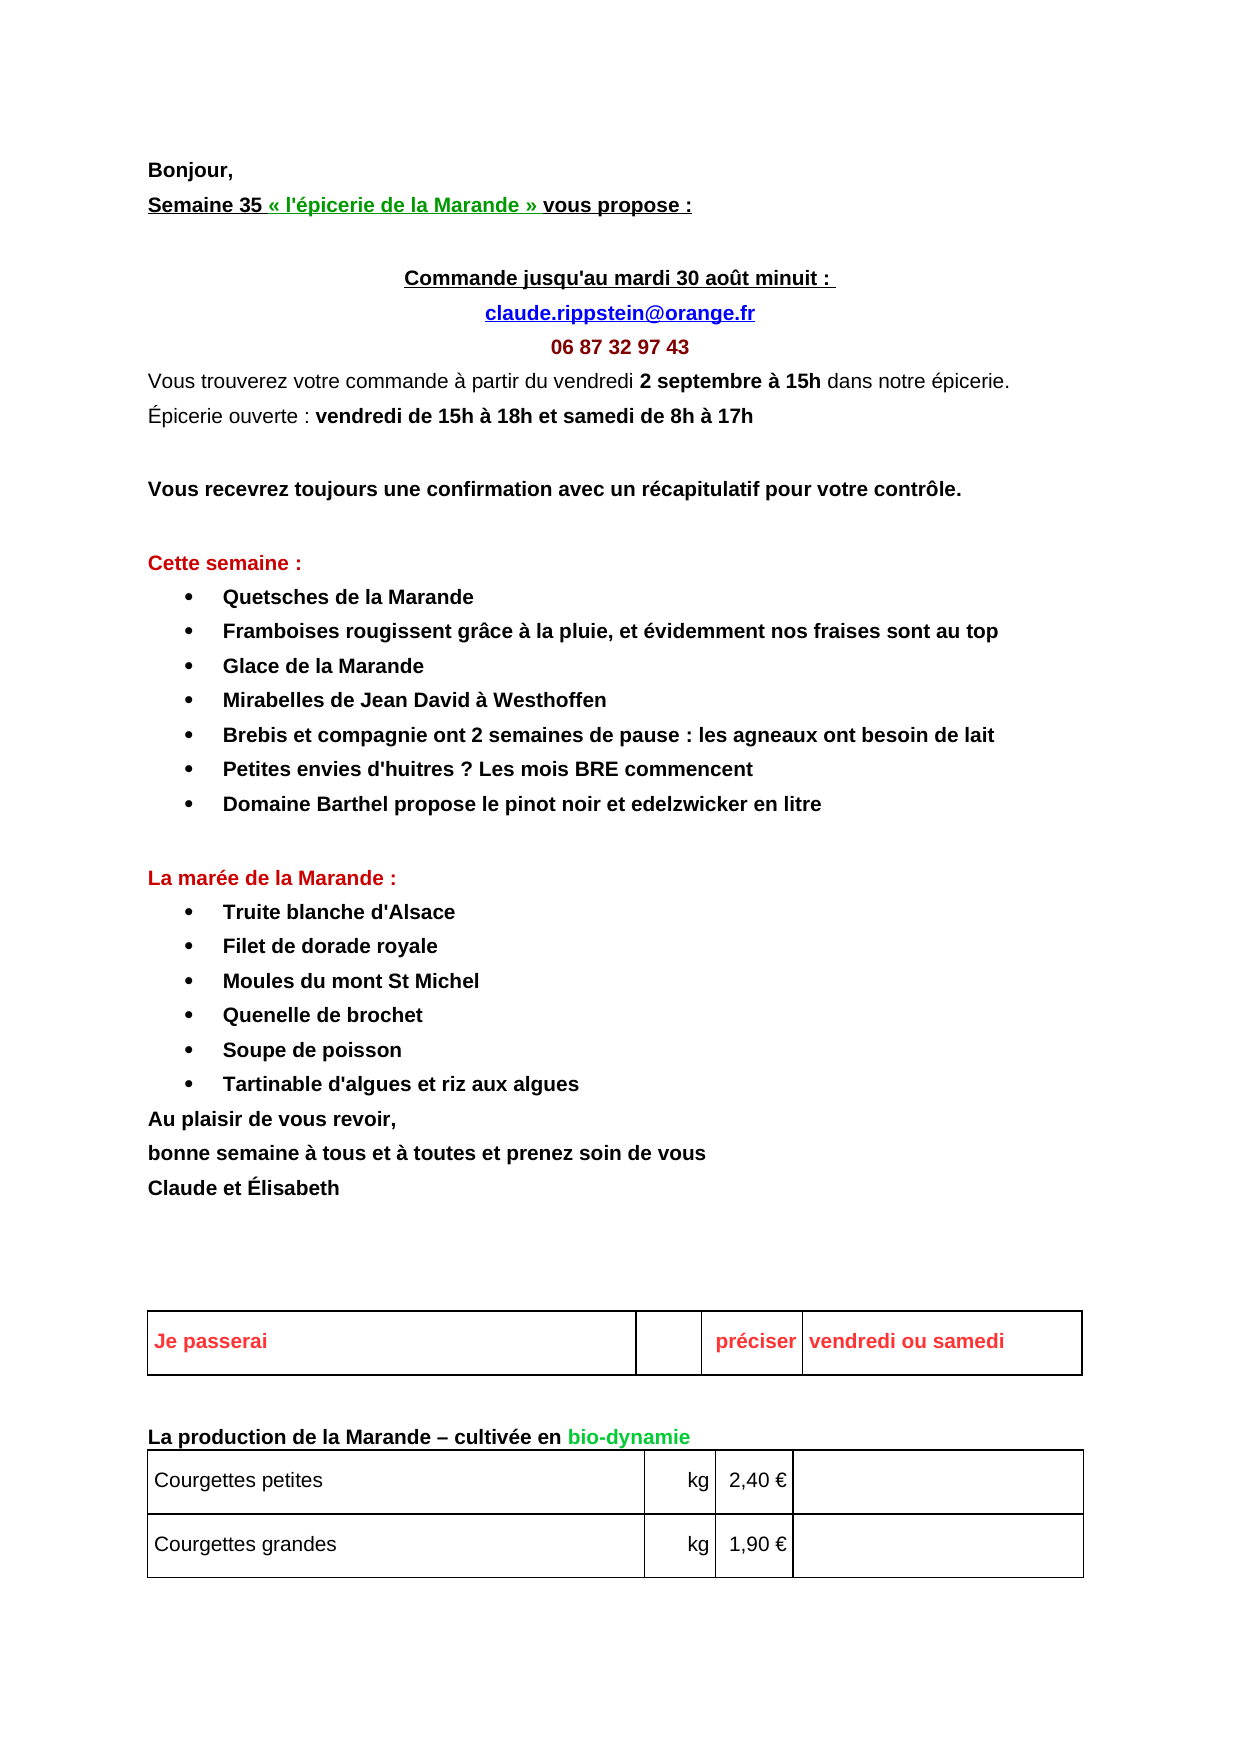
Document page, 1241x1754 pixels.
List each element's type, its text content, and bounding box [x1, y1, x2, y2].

table_header vendredi ou samedi [803, 1312, 1081, 1374]
text Semaine 35 « l'épicerie de la Marande » vous propose : [148, 192, 1093, 216]
list Domaine Barthel propose le pinot noir et edelzwicker en litre [185, 792, 1093, 816]
table_header Je passerai [148, 1312, 635, 1374]
list Soupe de poisson [185, 1038, 1093, 1062]
text La marée de la Marande : [148, 865, 1093, 889]
list Moules du mont St Michel [185, 969, 1093, 993]
list Truite blanche d'Alsace [185, 900, 1093, 924]
table_header [794, 1451, 1083, 1513]
list Glace de la Marande [185, 654, 1093, 678]
text 06 87 32 97 43 [148, 335, 1093, 359]
table_header [637, 1312, 701, 1374]
list Petites envies d'huitres ? Les mois BRE commencent [185, 757, 1093, 781]
table_cell Courgettes grandes [148, 1515, 644, 1577]
text Commande jusqu'au mardi 30 août minuit : [148, 266, 1093, 290]
text Vous trouverez votre commande à partir du vendredi 2 septembre à 15h dans notre épicerie. [148, 369, 1093, 393]
list Quetsches de la Marande [185, 585, 1093, 609]
text La production de la Marande – cultivée en bio-dynamie [148, 1425, 1093, 1449]
table_header Courgettes petites [148, 1451, 644, 1513]
table_cell [794, 1515, 1083, 1577]
text Vous recevrez toujours une confirmation avec un récapitulatif pour votre contrôle. [148, 477, 1093, 501]
text Cette semaine : [148, 551, 1093, 574]
list Mirabelles de Jean David à Westhoffen [185, 688, 1093, 712]
table_header préciser [702, 1312, 802, 1374]
list Quenelle de brochet [185, 1003, 1093, 1027]
table_header kg [645, 1451, 715, 1513]
table_header [148, 1199, 262, 1271]
table_header 2,40 € [716, 1451, 792, 1513]
text Au plaisir de vous revoir, [148, 1107, 1093, 1131]
list Tartinable d'algues et riz aux algues [185, 1072, 1093, 1096]
text bonne semaine à tous et à toutes et prenez soin de vous [148, 1141, 1093, 1165]
table_cell 1,90 € [716, 1515, 792, 1577]
text Claude et Élisabeth [148, 1175, 1093, 1199]
text Épicerie ouverte : vendredi de 15h à 18h et samedi de 8h à 17h [148, 403, 1093, 427]
list Brebis et compagnie ont 2 semaines de pause : les agneaux ont besoin de lait [185, 723, 1093, 747]
list Filet de dorade royale [185, 934, 1093, 958]
list Framboises rougissent grâce à la pluie, et évidemment nos fraises sont au top [185, 619, 1093, 643]
text Bonjour, [148, 158, 1093, 182]
table_cell kg [645, 1515, 715, 1577]
text claude.rippstein@orange.fr [148, 300, 1093, 324]
